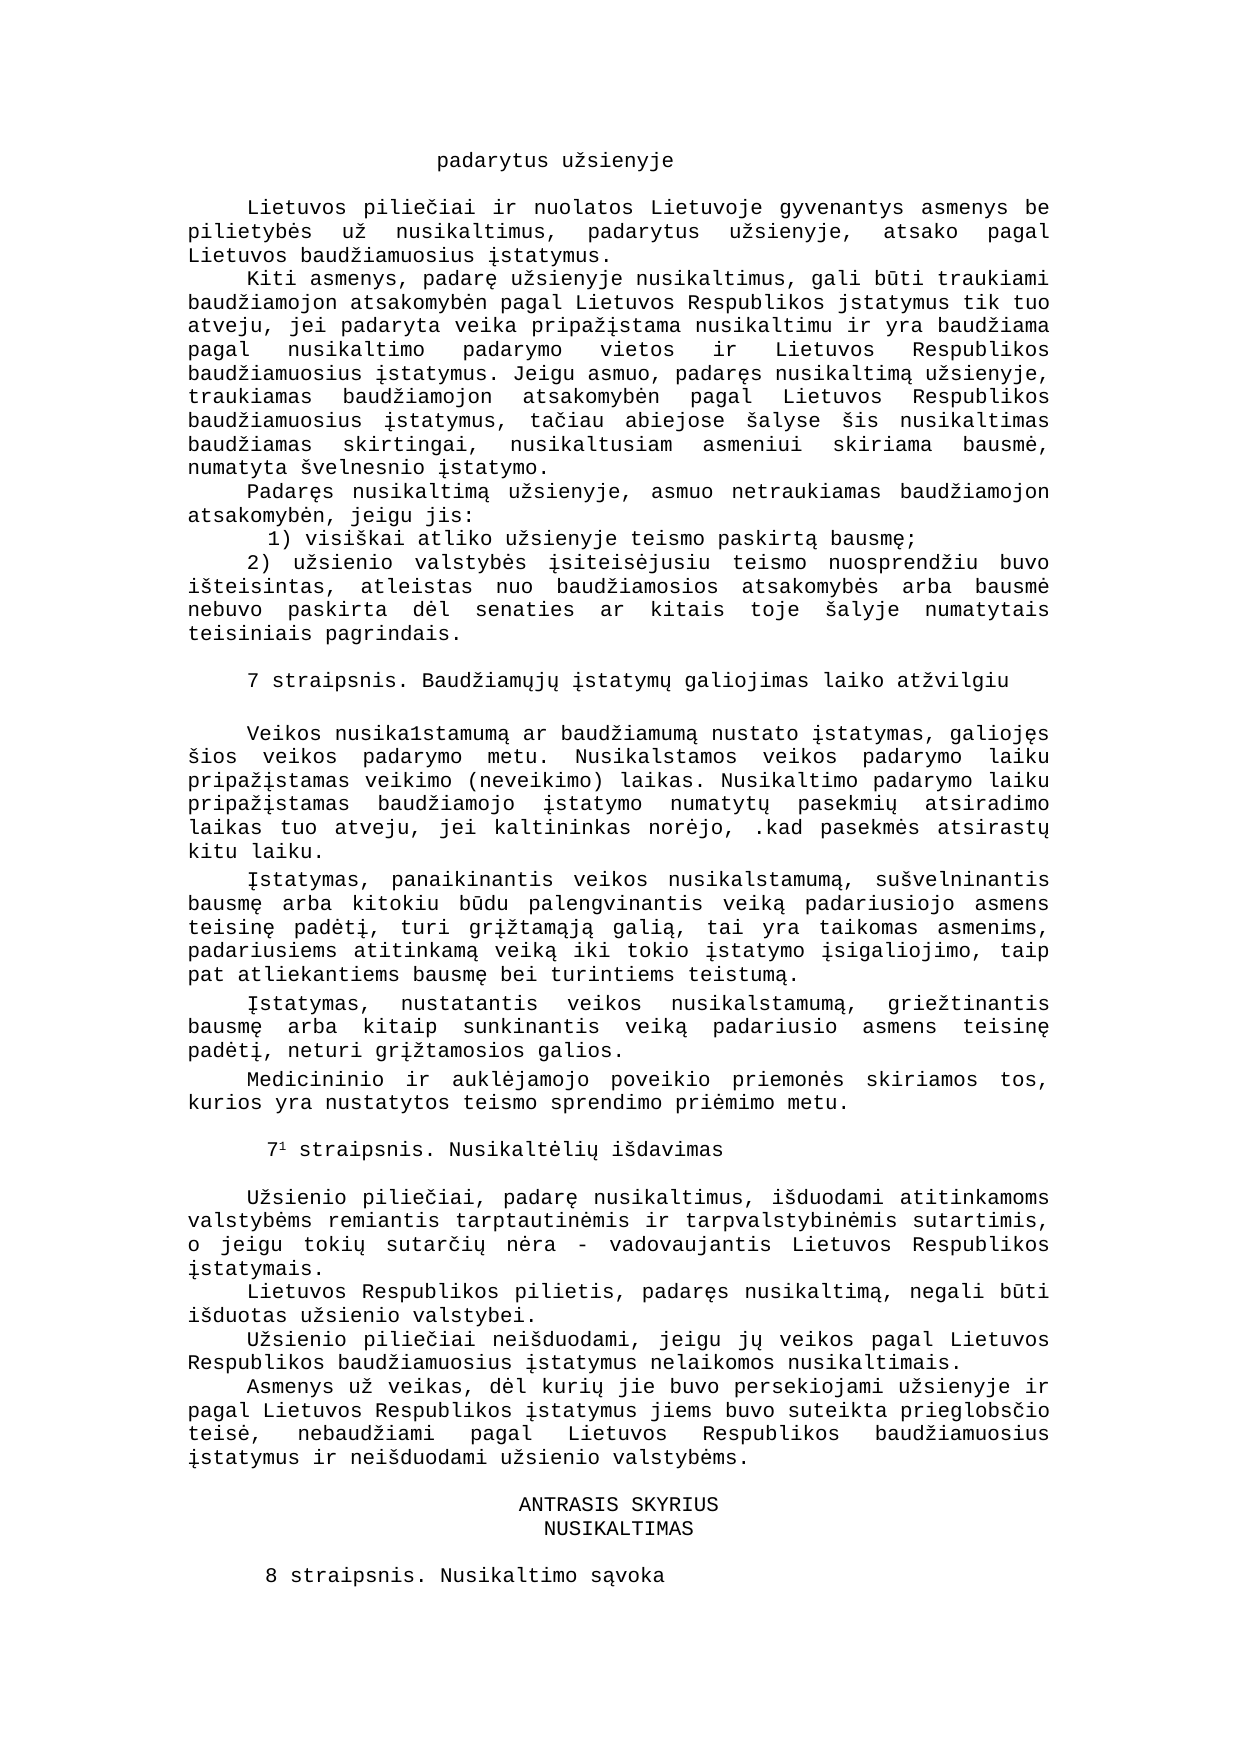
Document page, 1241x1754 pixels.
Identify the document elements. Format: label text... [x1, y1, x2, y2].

text 7 straipsnis. Baudžiamųjų įstatymų galiojimas laiko atžvilgiu [247, 670, 1050, 694]
text padarytus užsienyje [261, 150, 1050, 174]
text ANTRASIS SKYRIUS [187, 1494, 1050, 1518]
text Veikos nusika1stamumą ar baudžiamumą nustato įstatymas, galiojęs šios veikos padarymo metu. Nusikalstamos veikos padarymo laiku pripažįstamas veikimo (neveikimo) laikas. Nusikaltimo padarymo laiku pripažįstamas baudžiamojo įstatymo numatytų pasekmių atsiradimo laikas tuo atveju, jei kaltininkas norėjo, .kad pasekmės atsirastų kitu laiku. [187, 722, 1050, 864]
text 2) užsienio valstybės įsiteisėjusiu teismo nuosprendžiu buvo išteisintas, atleistas nuo baudžiamosios atsakomybės arba bausmė nebuvo paskirta dėl senaties ar kitais toje šalyje numatytais teisiniais pagrindais. [187, 552, 1050, 647]
text Įstatymas, panaikinantis veikos nusikalstamumą, sušvelninantis bausmę arba kitokiu būdu palengvinantis veiką padariusiojo asmens teisinę padėtį, turi grįžtamąją galią, tai yra taikomas asmenims, padariusiems atitinkamą veiką iki tokio įstatymo įsigaliojimo, taip pat atliekantiems bausmę bei turintiems teistumą. [187, 869, 1050, 988]
text 71 straipsnis. Nusikaltėlių išdavimas [207, 1139, 1050, 1163]
text Medicininio ir auklėjamojo poveikio priemonės skiriamos tos, kurios yra nustatytos teismo sprendimo priėmimo metu. [187, 1068, 1050, 1116]
text Asmenys už veikas, dėl kurių jie buvo persekiojami užsienyje ir pagal Lietuvos Respublikos įstatymus jiems buvo suteikta prieglobsčio teisė, nebaudžiami pagal Lietuvos Respublikos baudžiamuosius įstatymus ir neišduodami užsienio valstybėms. [187, 1376, 1050, 1471]
text Padaręs nusikaltimą užsienyje, asmuo netraukiamas baudžiamojon atsakomybėn, jeigu jis: [187, 481, 1050, 528]
text NUSIKALTIMAS [187, 1518, 1050, 1541]
text 8 straipsnis. Nusikaltimo sąvoka [206, 1565, 1050, 1589]
text Kiti asmenys, padarę užsienyje nusikaltimus, gali būti traukiami baudžiamojon atsakomybėn pagal Lietuvos Respublikos jstatymus tik tuo atveju, jei padaryta veika pripažįstama nusikaltimu ir yra baudžiama pagal nusikaltimo padarymo vietos ir Lietuvos Respublikos baudžiamuosius įstatymus. Jeigu asmuo, padaręs nusikaltimą užsienyje, traukiamas baudžiamojon atsakomybėn pagal Lietuvos Respublikos baudžiamuosius įstatymus, tačiau abiejose šalyse šis nusikaltimas baudžiamas skirtingai, nusikaltusiam asmeniui skiriama bausmė, numatyta švelnesnio įstatymo. [187, 268, 1050, 481]
text Užsienio piliečiai neišduodami, jeigu jų veikos pagal Lietuvos Respublikos baudžiamuosius įstatymus nelaikomos nusikaltimais. [187, 1329, 1050, 1376]
text Užsienio piliečiai, padarę nusikaltimus, išduodami atitinkamoms valstybėms remiantis tarptautinėmis ir tarpvalstybinėmis sutartimis, o jeigu tokių sutarčių nėra - vadovaujantis Lietuvos Respublikos įstatymais. [187, 1187, 1050, 1281]
text Įstatymas, nustatantis veikos nusikalstamumą, griežtinantis bausmę arba kitaip sunkinantis veiką padariusio asmens teisinę padėtį, neturi grįžtamosios galios. [187, 993, 1050, 1063]
text Lietuvos Respublikos pilietis, padaręs nusikaltimą, negali būti išduotas užsienio valstybei. [187, 1281, 1050, 1329]
text 1) visiškai atliko užsienyje teismo paskirtą bausmę; [208, 528, 1050, 552]
text Lietuvos piliečiai ir nuolatos Lietuvoje gyvenantys asmenys be pilietybės už nusikaltimus, padarytus užsienyje, atsako pagal Lietuvos baudžiamuosius įstatymus. [187, 197, 1050, 268]
